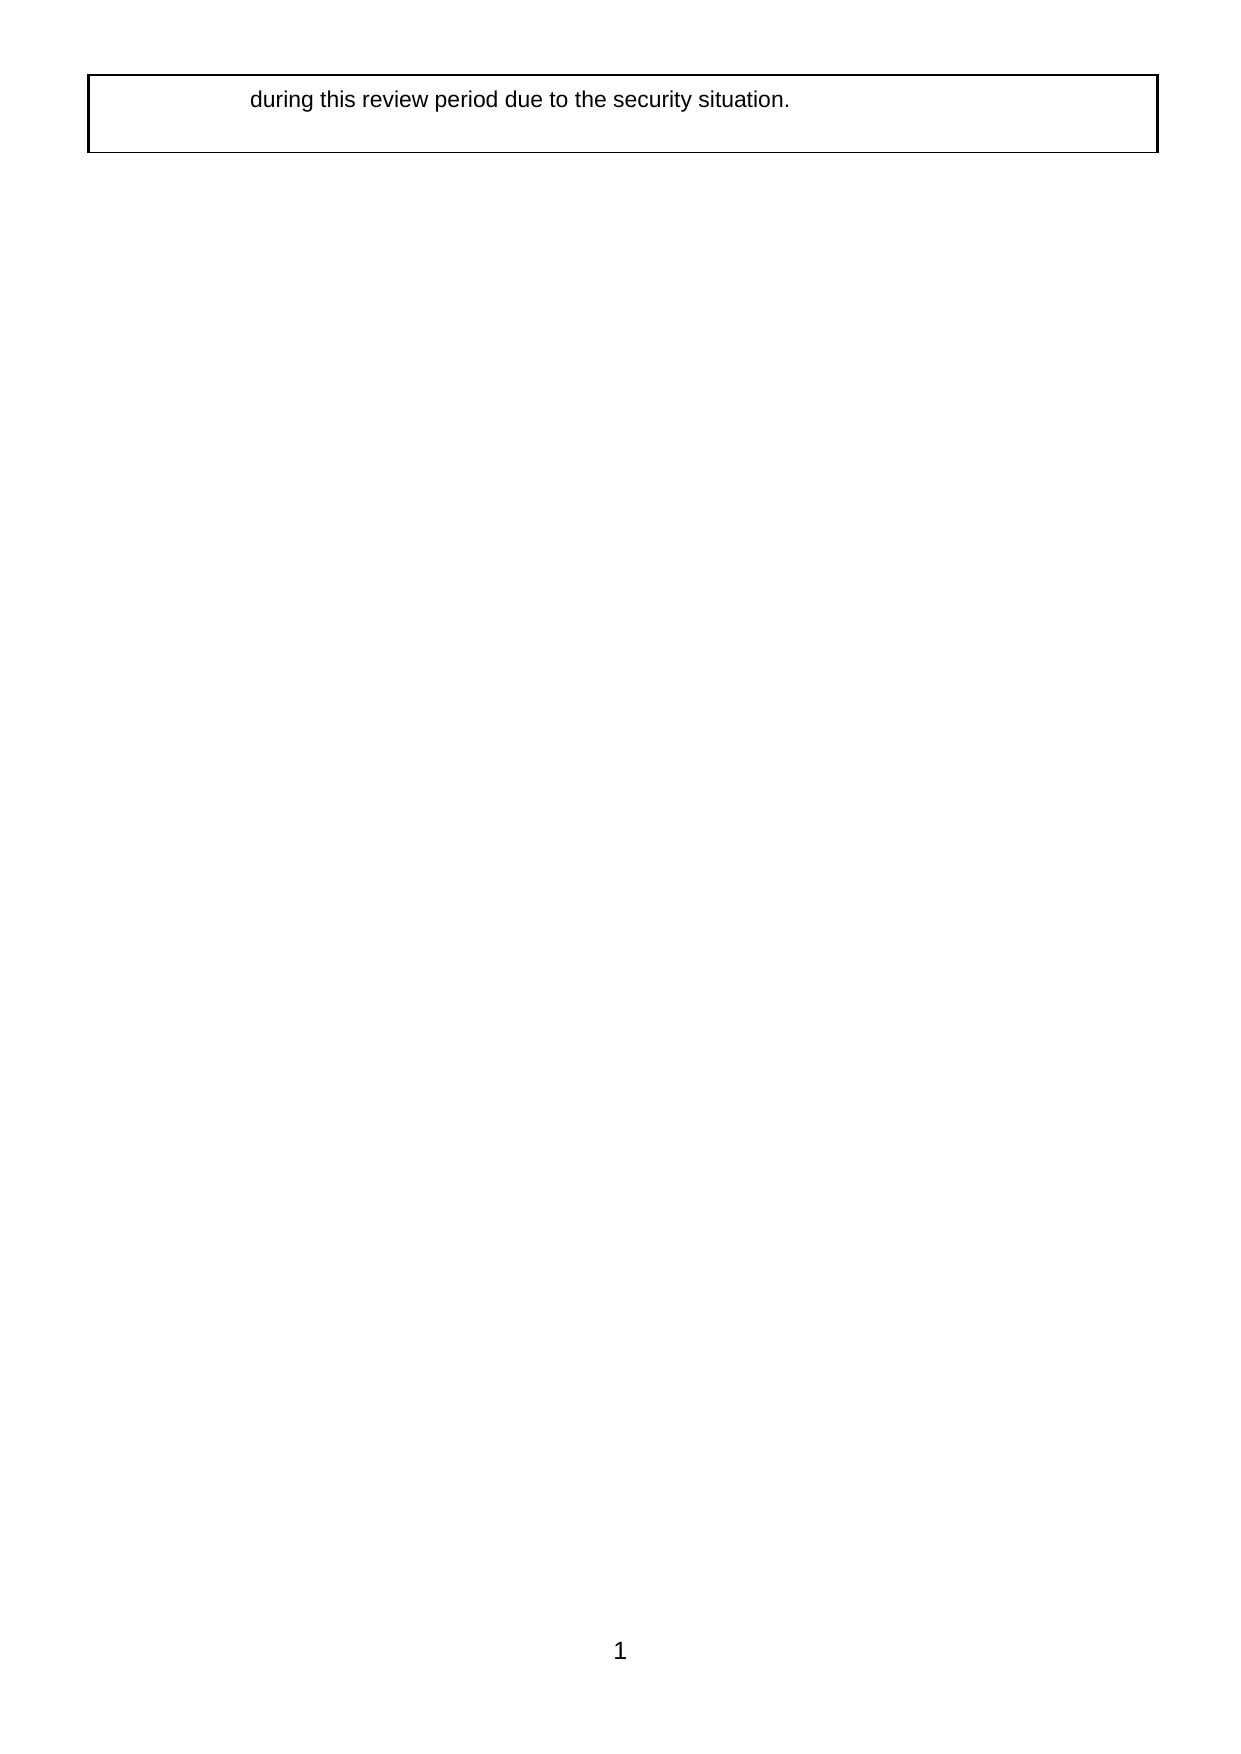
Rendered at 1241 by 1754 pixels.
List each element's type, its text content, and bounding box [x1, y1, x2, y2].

table_cell during this review period due to the security situation. [90, 76, 1156, 152]
